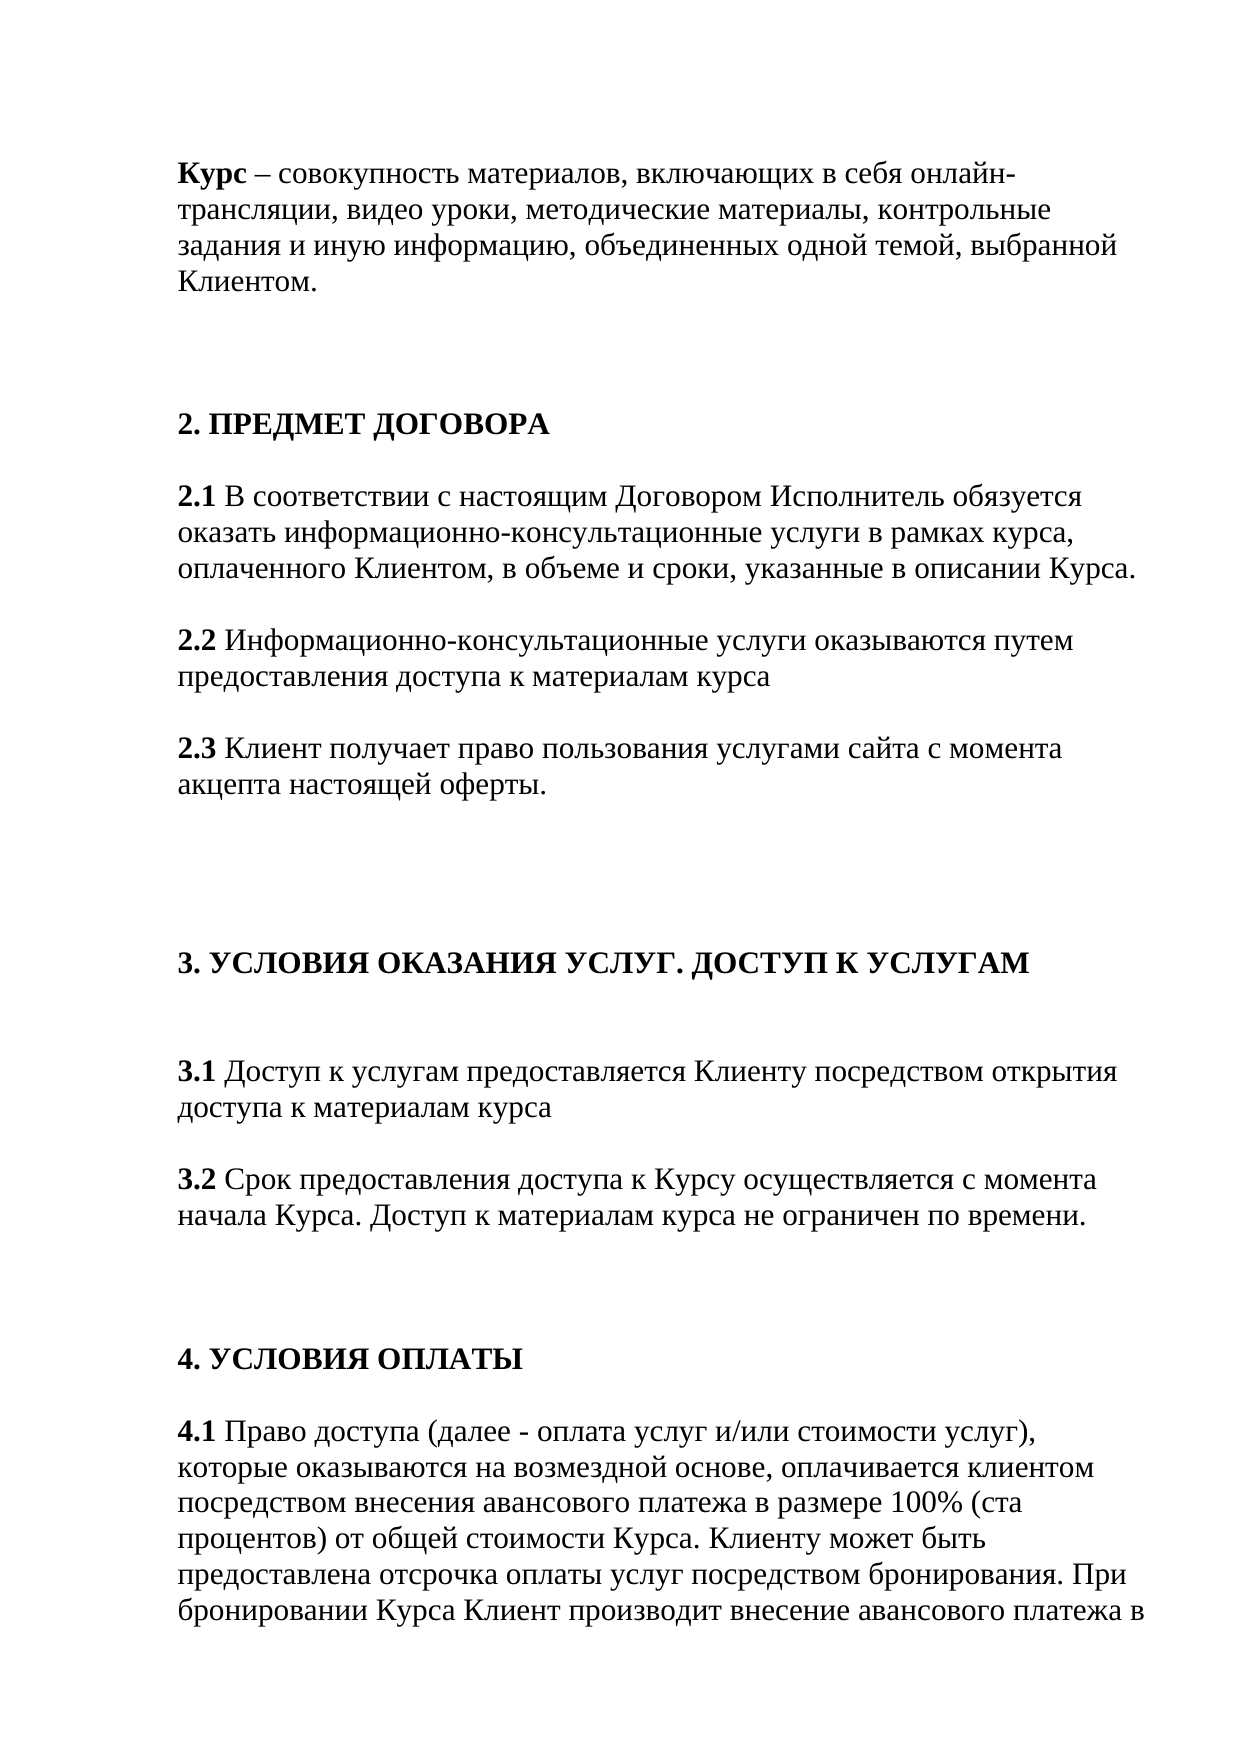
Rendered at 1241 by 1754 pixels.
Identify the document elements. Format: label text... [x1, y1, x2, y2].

text Курс – совокупность материалов, включающих в себя онлайн-трансляции, видео уроки, методические материалы, контрольные задания и иную информацию, объединенных одной темой, выбранной Клиентом. 2. ПРЕДМЕТ ДОГОВОРА 2.1 В соответствии с настоящим Договором Исполнитель обязуется оказать информационно-консультационные услуги в рамках курса, оплаченного Клиентом, в объеме и сроки, указанные в описании Курса. 2.2 Информационно-консультационные услуги оказываются путем предоставления доступа к материалам курса 2.3 Клиент получает право пользования услугами сайта с момента акцепта настоящей оферты. 3. УСЛОВИЯ ОКАЗАНИЯ УСЛУГ. ДОСТУП К УСЛУГАМ 3.1 Доступ к услугам предоставляется Клиенту посредством открытия доступа к материалам курса 3.2 Срок предоставления доступа к Курсу осуществляется с момента начала Курса. Доступ к материалам курса не ограничен по времени. 4. УСЛОВИЯ ОПЛАТЫ 4.1 Право доступа (далее - оплата услуг и/или стоимости услуг), которые оказываются на возмездной основе, оплачивается клиентом посредством внесения авансового платежа в размере 100% (ста процентов) от общей стоимости Курса. Клиенту может быть предоставлена отсрочка оплаты услуг посредством бронирования. При бронировании Курса Клиент производит внесение авансового платежа в [177, 118, 1152, 1627]
